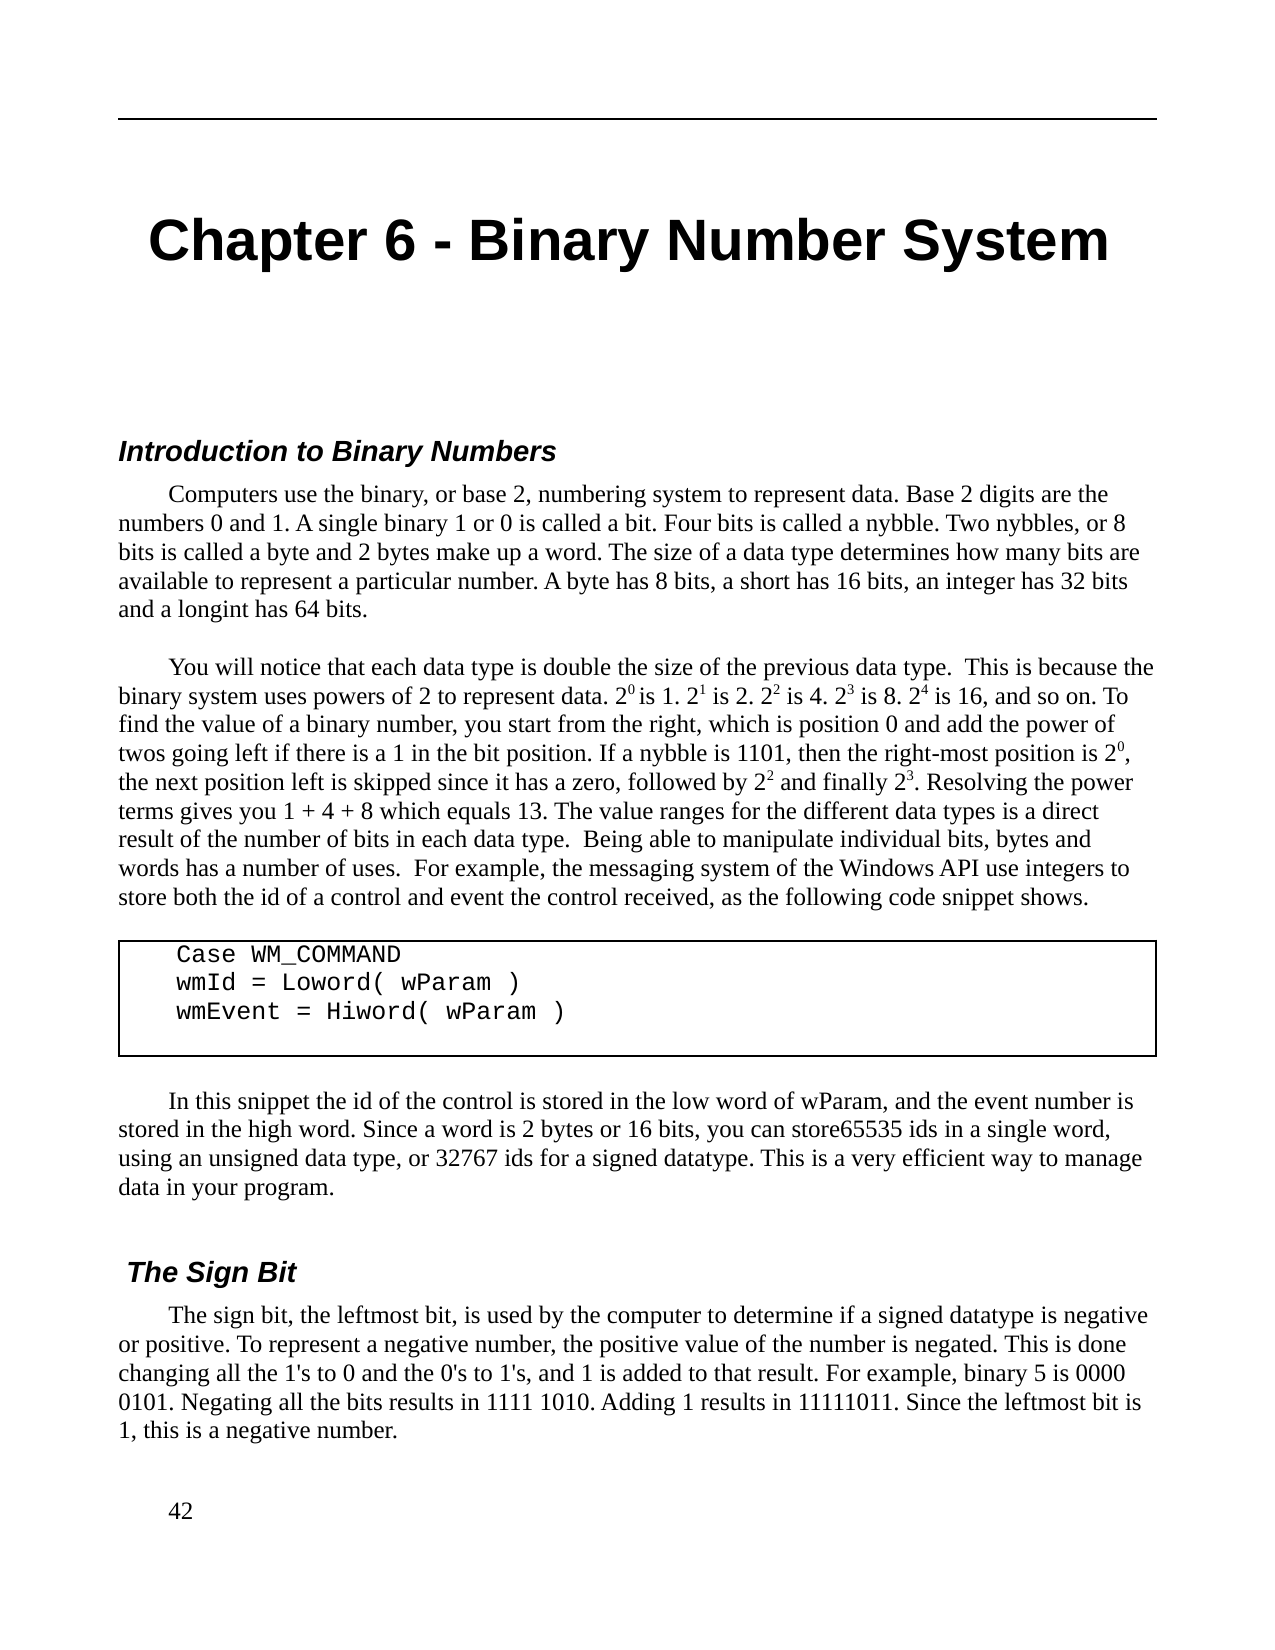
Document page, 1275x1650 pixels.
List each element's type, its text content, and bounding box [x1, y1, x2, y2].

subtitle Introduction to Binary Numbers [118, 433, 1157, 467]
text Computers use the binary, or base 2, numbering system to represent data. Base 2 digits are the numbers 0 and 1. A single binary 1 or 0 is called a bit. Four bits is called a nybble. Two nybbles, or 8 bits is called a byte and 2 bytes make up a word. The size of a data type determines how many bits are available to represent a particular number. A byte has 8 bits, a short has 16 bits, an integer has 32 bits and a longint has 64 bits. [118, 479, 1157, 623]
text wmEvent = Hiword( wParam ) [120, 996, 1155, 1027]
subtitle The Sign Bit [118, 1254, 1157, 1288]
subtitle Chapter 6 - Binary Number System [118, 205, 1157, 272]
text Case WM_COMMAND [120, 942, 1155, 968]
text wmId = Loword( wParam ) [120, 968, 1155, 996]
text In this snippet the id of the control is stored in the low word of wParam, and the event number is stored in the high word. Since a word is 2 bytes or 16 bits, you can store65535 ids in a single word, using an unsigned data type, or 32767 ids for a signed datatype. This is a very efficient way to manage data in your program. [118, 1086, 1157, 1201]
text You will notice that each data type is double the size of the previous data type. This is because the binary system uses powers of 2 to represent data. 20 is 1. 21 is 2. 22 is 4. 23 is 8. 24 is 16, and so on. To find the value of a binary number, you start from the right, which is position 0 and add the power of twos going left if there is a 1 in the bit position. If a nybble is 1101, then the right-most position is 20, the next position left is skipped since it has a zero, followed by 22 and finally 23. Resolving the power terms gives you 1 + 4 + 8 which equals 13. The value ranges for the different data types is a direct result of the number of bits in each data type. Being able to manipulate individual bits, bytes and words has a number of uses. For example, the messaging system of the Windows API use integers to store both the id of a control and event the control received, as the following code snippet shows. [118, 652, 1157, 911]
text The sign bit, the leftmost bit, is used by the computer to determine if a signed datatype is negative or positive. To represent a negative number, the positive value of the number is negated. This is done changing all the 1's to 0 and the 0's to 1's, and 1 is added to that result. For example, binary 5 is 0000 0101. Negating all the bits results in 1111 1010. Adding 1 results in 11111011. Since the leftmost bit is 1, this is a negative number. [118, 1301, 1157, 1444]
